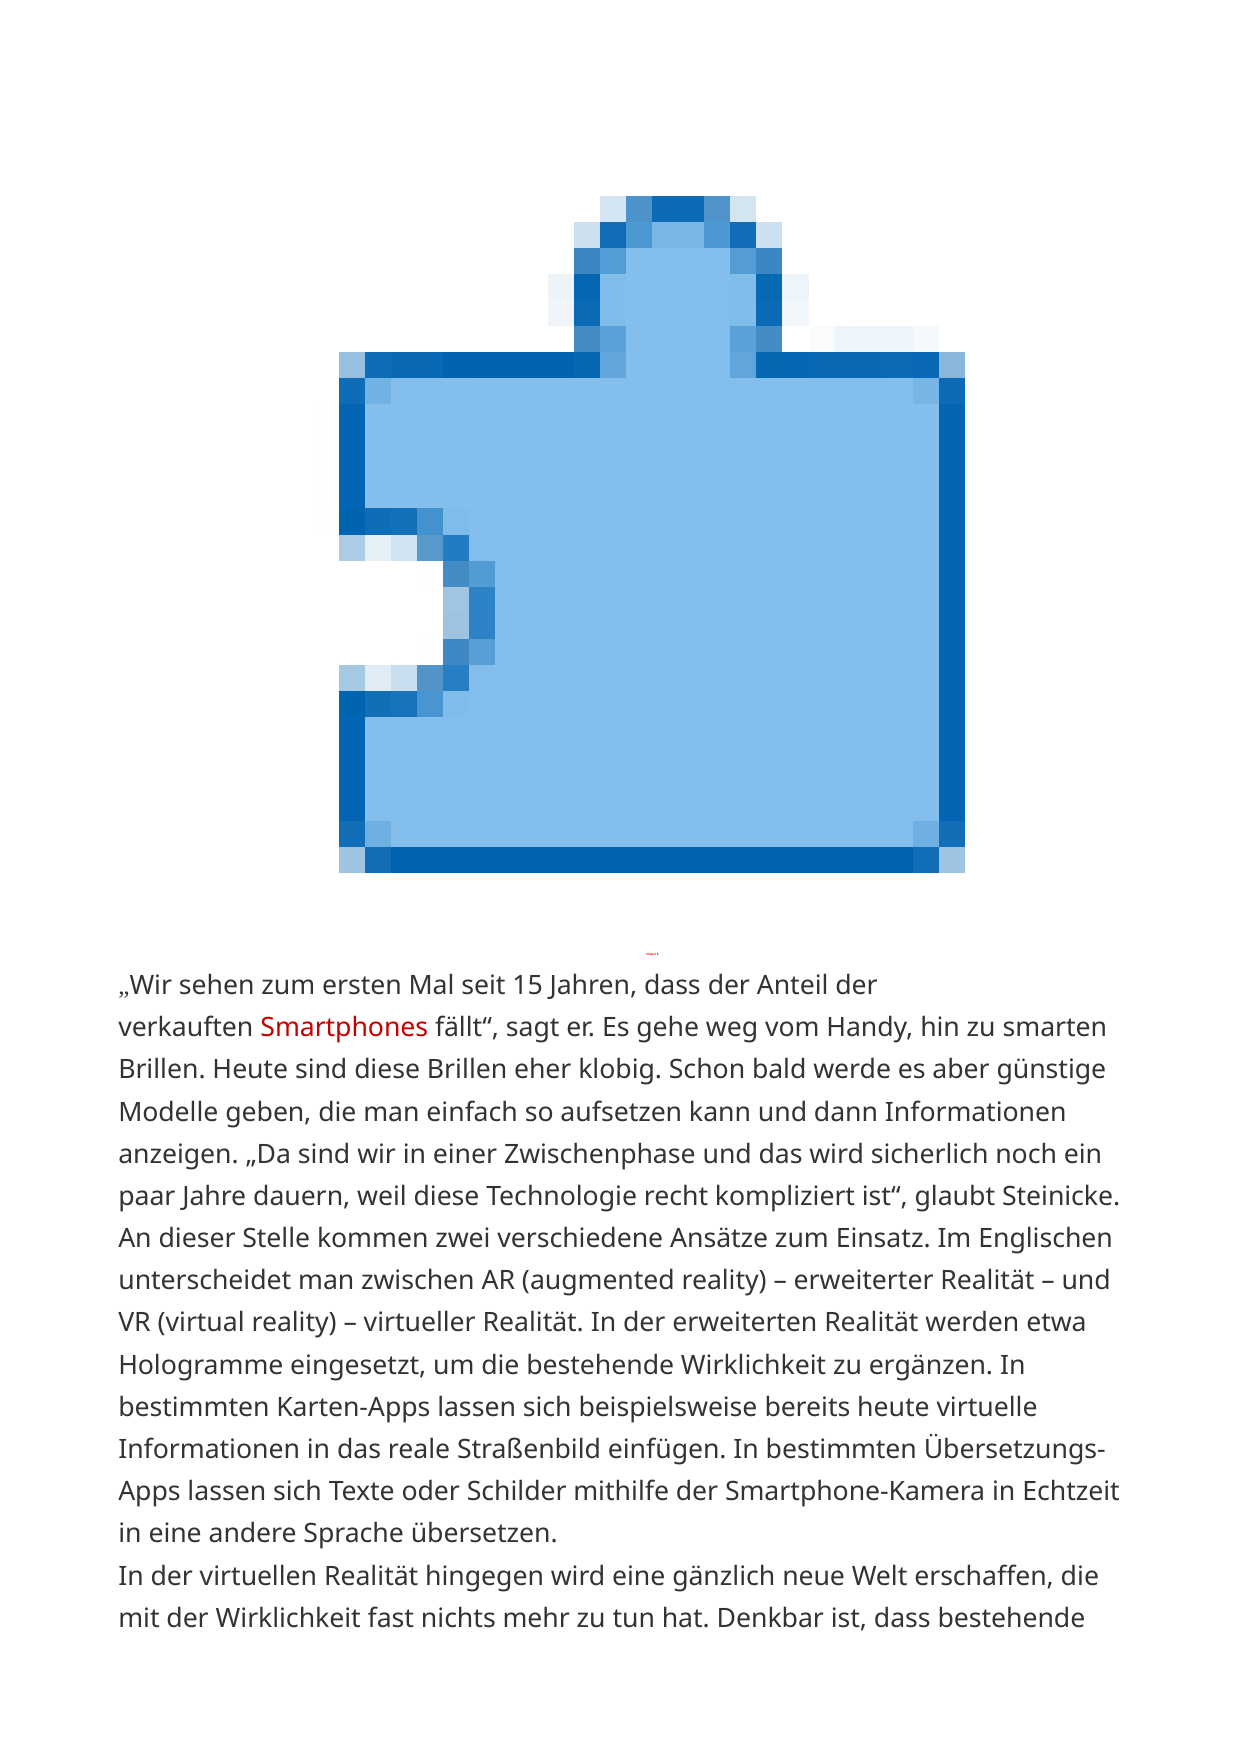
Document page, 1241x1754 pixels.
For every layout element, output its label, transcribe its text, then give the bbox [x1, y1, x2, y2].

text „Wir sehen zum ersten Mal seit 15 Jahren, dass der Anteil der verkauften Smartphones fällt“, sagt er. Es gehe weg vom Handy, hin zu smarten Brillen. Heute sind diese Brillen eher klobig. Schon bald werde es aber günstige Modelle geben, die man einfach so aufsetzen kann und dann Informationen anzeigen. „Da sind wir in einer Zwischenphase und das wird sicherlich noch ein paar Jahre dauern, weil diese Technologie recht kompliziert ist“, glaubt Steinicke. [118, 960, 1122, 1213]
text In der virtuellen Realität hingegen wird eine gänzlich neue Welt erschaffen, die mit der Wirklichkeit fast nichts mehr zu tun hat. Denkbar ist, dass bestehende [118, 1551, 1122, 1635]
text An dieser Stelle kommen zwei verschiedene Ansätze zum Einsatz. Im Englischen unterscheidet man zwischen AR (augmented reality) – erweiterter Realität – und VR (virtual reality) – virtueller Realität. In der erweiterten Realität werden etwa Hologramme eingesetzt, um die bestehende Wirklichkeit zu ergänzen. In bestimmten Karten-Apps lassen sich beispielsweise bereits heute virtuelle Informationen in das reale Straßenbild einfügen. In bestimmten Übersetzungs-Apps lassen sich Texte oder Schilder mithilfe der Smartphone-Kamera in Echtzeit in eine andere Sprache übersetzen. [118, 1213, 1122, 1551]
